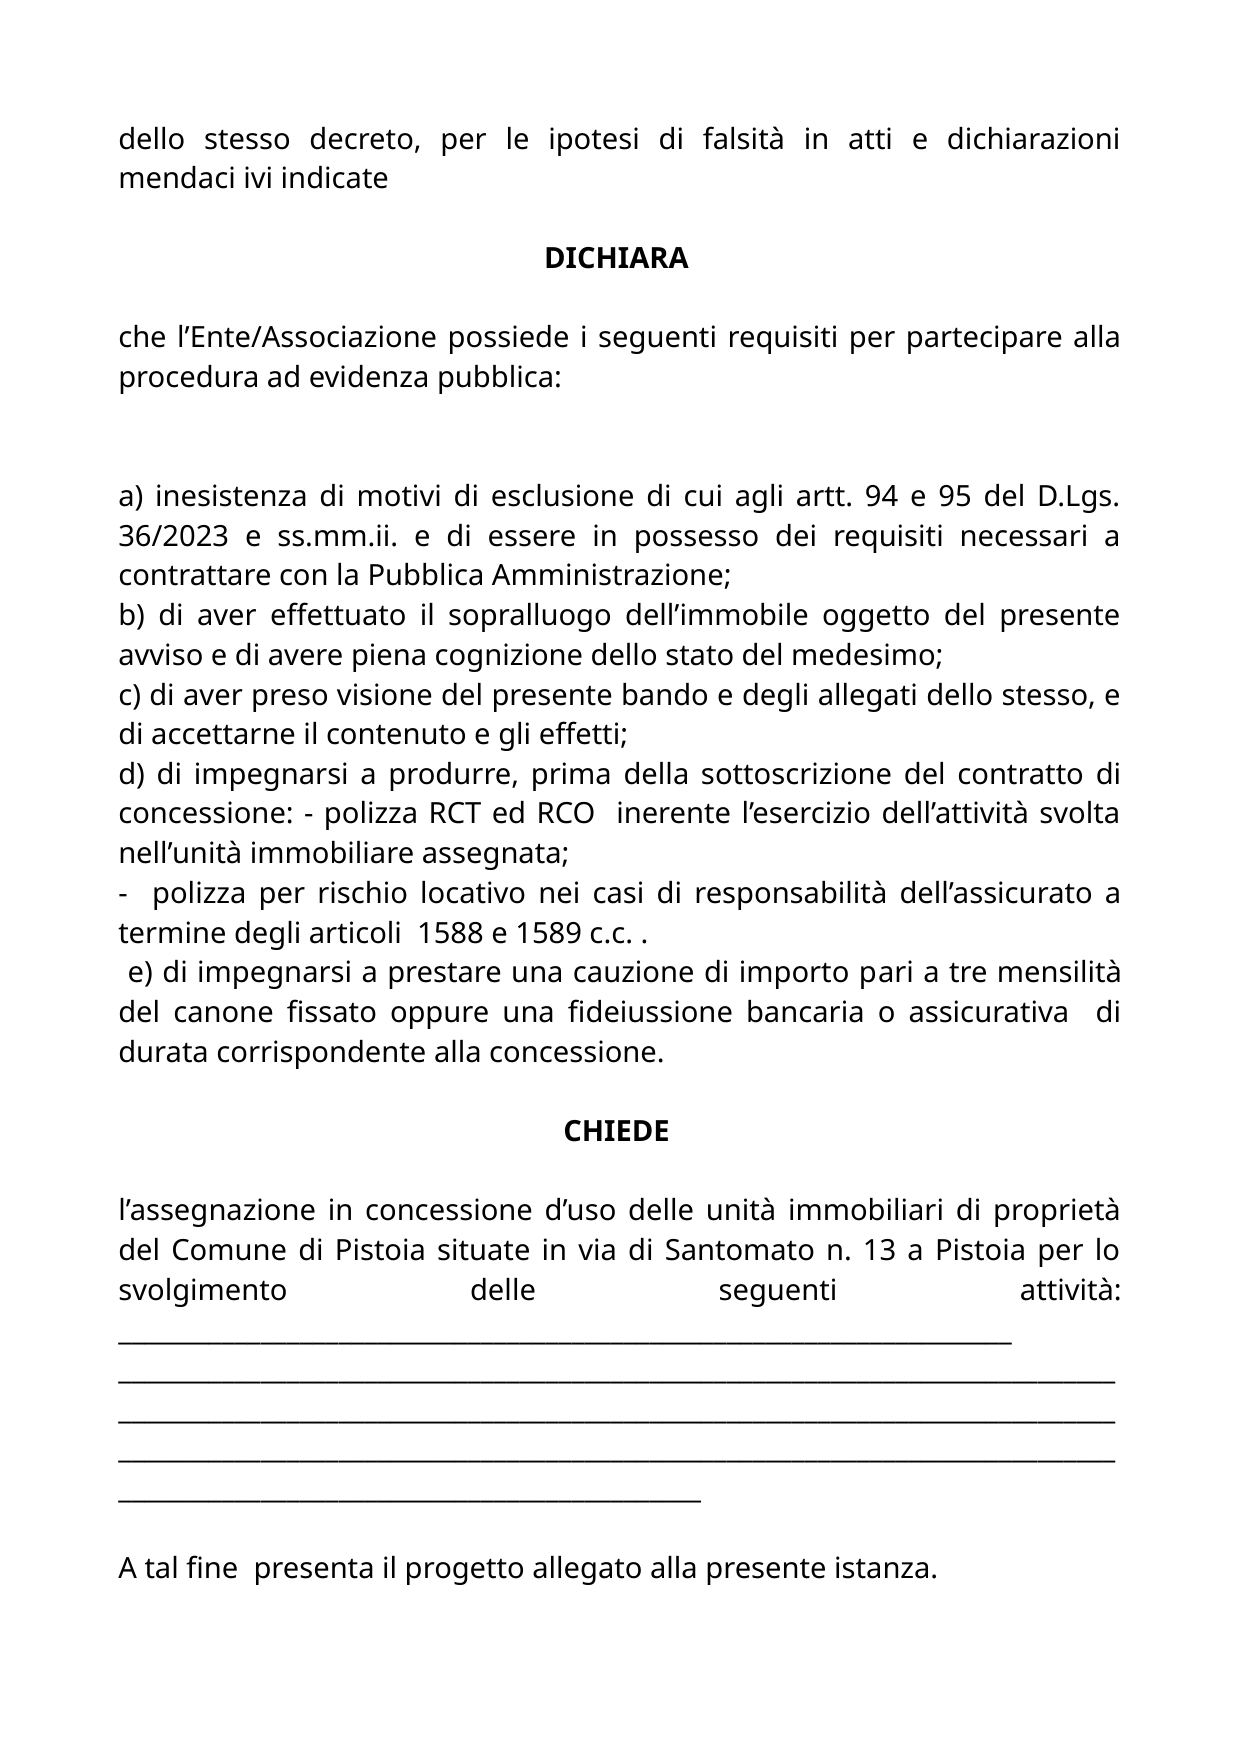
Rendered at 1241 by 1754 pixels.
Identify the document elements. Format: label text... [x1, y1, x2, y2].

text c) di aver preso visione del presente bando e degli allegati dello stesso, e di accettarne il contenuto e gli effetti; [118, 674, 1122, 753]
text CHIEDE [118, 1110, 1122, 1150]
text l’assegnazione in concessione d’uso delle unità immobiliari di proprietà del Comune di Pistoia situate in via di Santomato n. 13 a Pistoia per lo svolgimento delle seguenti attività: _____________________________________________________________________ [118, 1190, 1122, 1348]
text b) di aver effettuato il sopralluogo dell’immobile oggetto del presente avviso e di avere piena cognizione dello stato del medesimo; [118, 594, 1122, 674]
text - polizza per rischio locativo nei casi di responsabilità dell’assicurato a termine degli articoli 1588 e 1589 c.c. . [118, 872, 1122, 952]
text dello stesso decreto, per le ipotesi di falsità in atti e dichiarazioni mendaci ivi indicate [118, 118, 1122, 197]
text DICHIARA [118, 237, 1122, 277]
text che l’Ente/Associazione possiede i seguenti requisiti per partecipare alla procedura ad evidenza pubblica: [118, 317, 1122, 396]
text d) di impegnarsi a produrre, prima della sottoscrizione del contratto di concessione: - polizza RCT ed RCO inerente l’esercizio dell’attività svolta nell’unità immobiliare assegnata; [118, 753, 1122, 872]
text a) inesistenza di motivi di esclusione di cui agli artt. 94 e 95 del D.Lgs. 36/2023 e ss.mm.ii. e di essere in possesso dei requisiti necessari a contrattare con la Pubblica Amministrazione; [118, 475, 1122, 594]
text A tal fine presenta il progetto allegato alla presente istanza. [118, 1547, 1122, 1587]
text e) di impegnarsi a prestare una cauzione di importo pari a tre mensilità del canone fissato oppure una fideiussione bancaria o assicurativa di durata corrispondente alla concessione. [118, 952, 1122, 1071]
text ____________________________________________________________________________________________________________________________________________________________________________________________________________________________________________________________________________________ [118, 1348, 1122, 1507]
